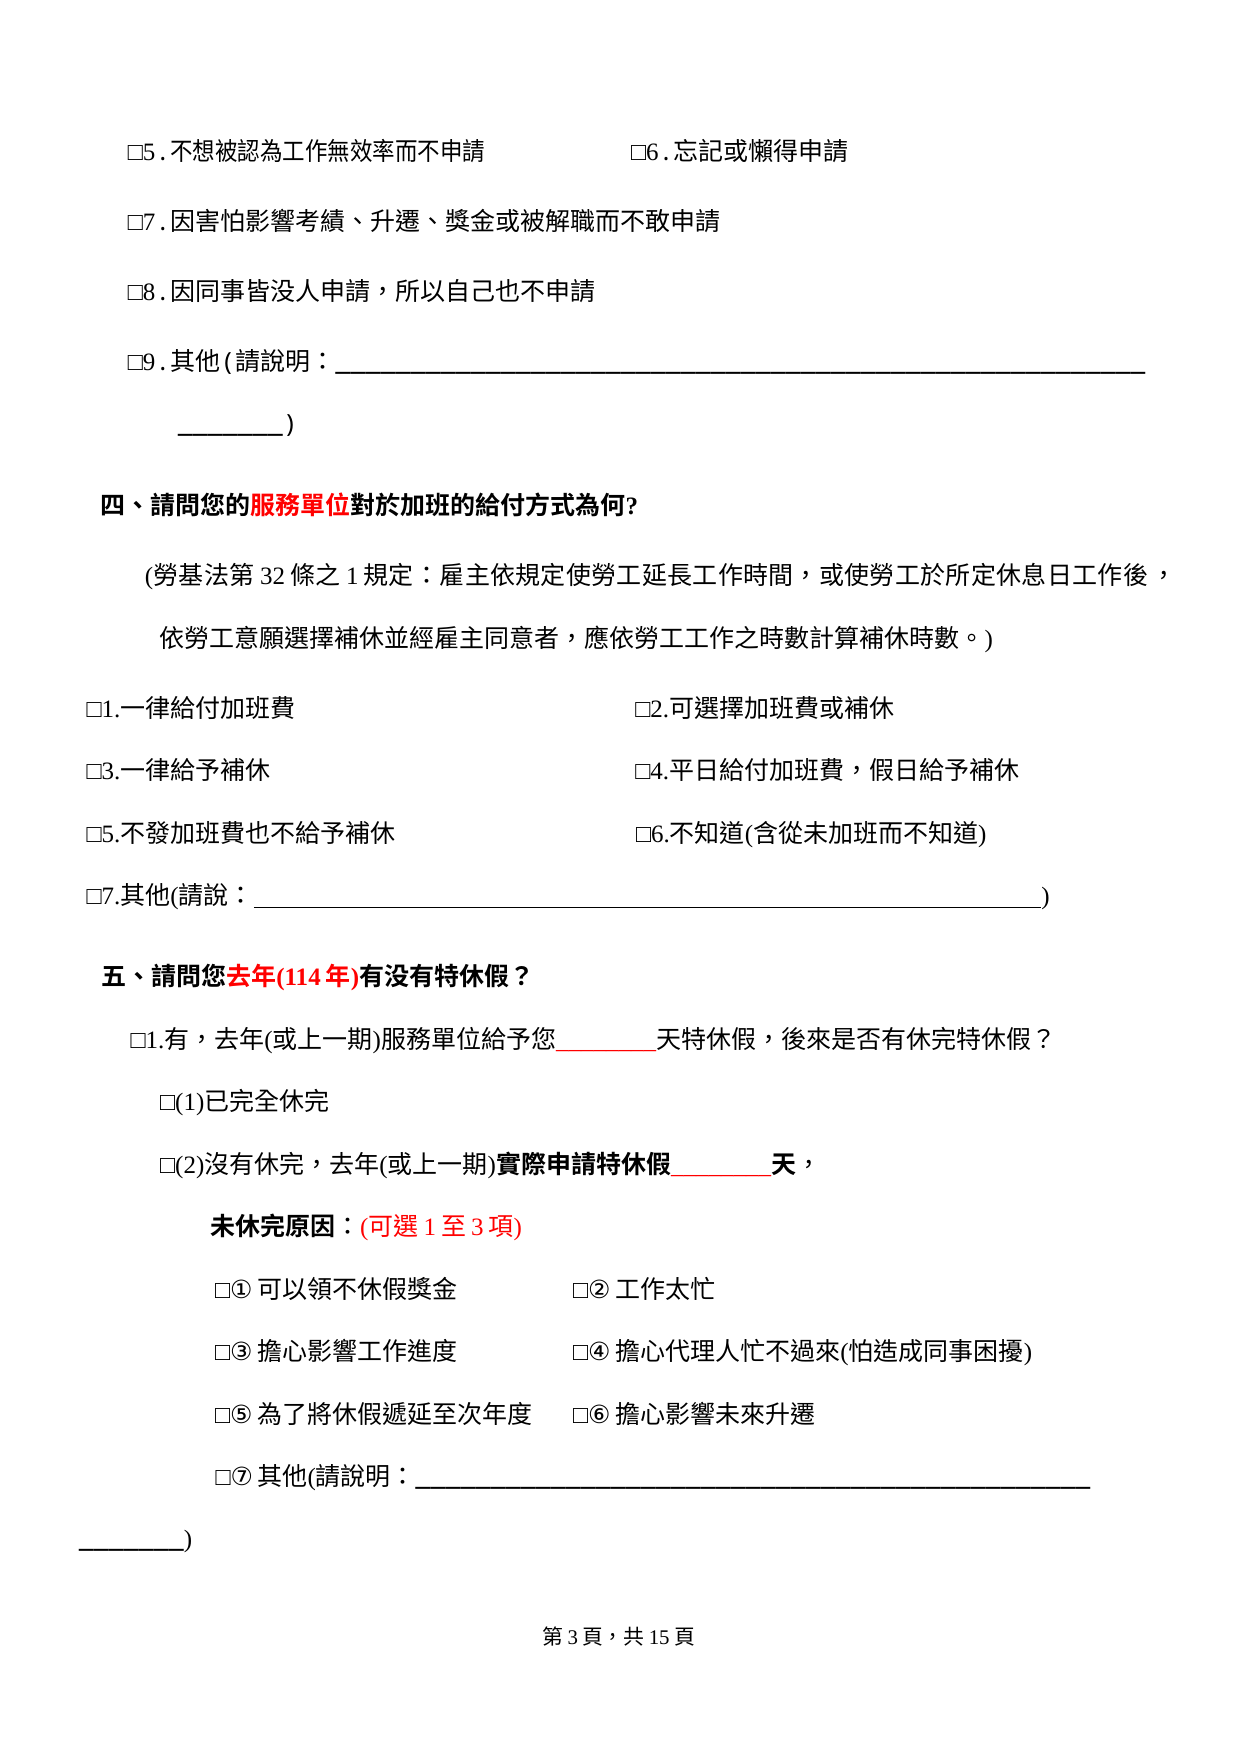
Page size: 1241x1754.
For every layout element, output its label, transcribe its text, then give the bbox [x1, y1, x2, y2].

table_cell □⑥擔心影響未來升遷 [562, 1371, 1104, 1433]
text (勞基法第32條之1規定：雇主依規定使勞工延長工作時間，或使勞工於所定休息日工作後，依勞工意願選擇補休並經雇主同意者，應依勞工工作之時數計算補休時數。) [144, 532, 1152, 657]
table_cell □9.其他(請說明：_____________________________________________________________) [127, 311, 1148, 443]
table_cell □5.不想被認為工作無效率而不申請 [127, 101, 630, 171]
table_cell □4.平日給付加班費，假日給予補休 [624, 727, 1104, 789]
table_cell 五、請問您去年(114年)有没有特休假？ [67, 915, 1104, 996]
table_cell □7.其他(請說： ) [72, 852, 1104, 914]
table_cell [67, 727, 72, 789]
table_cell □(1)已完全休完 [67, 1058, 1104, 1121]
table_cell □⑤為了將休假遞延至次年度 [67, 1371, 562, 1433]
table_cell □②工作太忙 [562, 1246, 1104, 1308]
table_cell □6.忘記或懶得申請 [630, 101, 1148, 171]
text 四、請問您的服務單位對於加班的給付方式為何? [71, 462, 1167, 524]
table_cell □5.不發加班費也不給予補休 [72, 790, 624, 852]
table_cell □(2)沒有休完，去年(或上一期)實際申請特休假________天， 未休完原因：(可選1至3項) [67, 1121, 1104, 1246]
table_cell □1.有，去年(或上一期)服務單位給予您________天特休假，後來是否有休完特休假？ [67, 996, 1104, 1058]
table_cell □④擔心代理人忙不過來(怕造成同事困擾) [562, 1308, 1104, 1371]
table_cell [67, 852, 72, 914]
table_cell □①可以領不休假獎金 [67, 1246, 562, 1308]
table_header □2.可選擇加班費或補休 [624, 657, 1104, 727]
table_cell □3.一律給予補休 [72, 727, 624, 789]
table_cell □⑦其他(請說明：____________________________________________________) [67, 1433, 1104, 1558]
table_header [67, 657, 72, 727]
table_cell □7.因害怕影響考績、升遷、獎金或被解職而不敢申請 □8.因同事皆没人申請，所以自己也不申請 [127, 171, 1148, 311]
table_cell [67, 790, 72, 852]
table_header □1.一律給付加班費 [72, 657, 624, 727]
table_cell □③擔心影響工作進度 [67, 1308, 562, 1371]
table_cell □6.不知道(含從未加班而不知道) [624, 790, 1104, 852]
